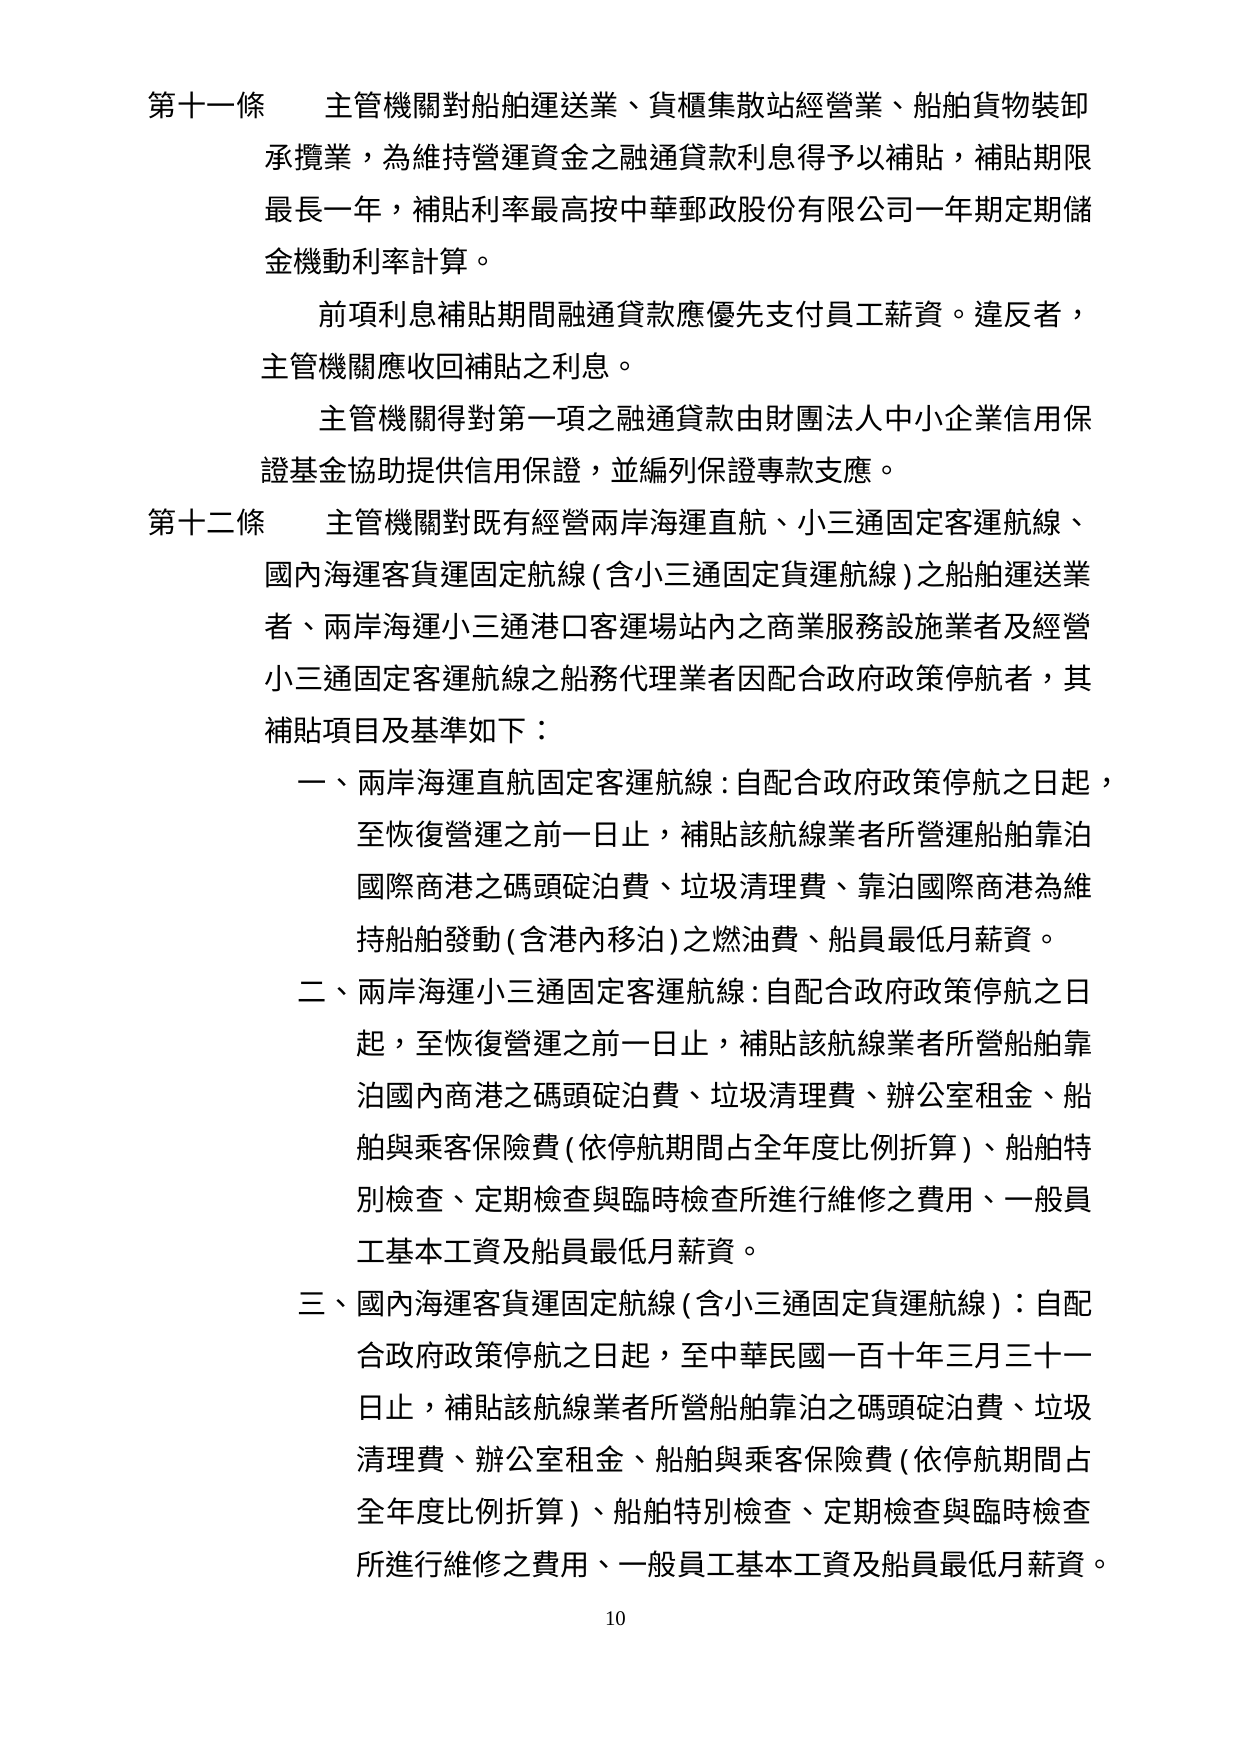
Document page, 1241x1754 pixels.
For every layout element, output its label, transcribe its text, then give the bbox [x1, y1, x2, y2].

text 第十二條 主管機關對既有經營兩岸海運直航、小三通固定客運航線、國內海運客貨運固定航線(含小三通固定貨運航線)之船舶運送業者、兩岸海運小三通港口客運場站內之商業服務設施業者及經營小三通固定客運航線之船務代理業者因配合政府政策停航者，其補貼項目及基準如下： [148, 492, 1092, 752]
text 前項利息補貼期間融通貸款應優先支付員工薪資。違反者，主管機關應收回補貼之利息。 [260, 283, 1092, 387]
text 第十一條 主管機關對船舶運送業、貨櫃集散站經營業、船舶貨物裝卸承攬業，為維持營運資金之融通貸款利息得予以補貼，補貼期限最長一年，補貼利率最高按中華郵政股份有限公司一年期定期儲金機動利率計算。 [148, 75, 1092, 283]
text 三、國內海運客貨運固定航線(含小三通固定貨運航線)：自配合政府政策停航之日起，至中華民國一百十年三月三十一日止，補貼該航線業者所營船舶靠泊之碼頭碇泊費、垃圾清理費、辦公室租金、船舶與乘客保險費(依停航期間占全年度比例折算)、船舶特別檢查、定期檢查與臨時檢查所進行維修之費用、一般員工基本工資及船員最低月薪資。 [297, 1273, 1092, 1585]
text 一、兩岸海運直航固定客運航線:自配合政府政策停航之日起，至恢復營運之前一日止，補貼該航線業者所營運船舶靠泊國際商港之碼頭碇泊費、垃圾清理費、靠泊國際商港為維持船舶發動(含港內移泊)之燃油費、船員最低月薪資。 [297, 752, 1092, 960]
text 主管機關得對第一項之融通貸款由財團法人中小企業信用保證基金協助提供信用保證，並編列保證專款支應。 [260, 387, 1092, 492]
text 二、兩岸海運小三通固定客運航線:自配合政府政策停航之日起，至恢復營運之前一日止，補貼該航線業者所營船舶靠泊國內商港之碼頭碇泊費、垃圾清理費、辦公室租金、船舶與乘客保險費(依停航期間占全年度比例折算)、船舶特別檢查、定期檢查與臨時檢查所進行維修之費用、一般員工基本工資及船員最低月薪資。 [297, 960, 1092, 1273]
